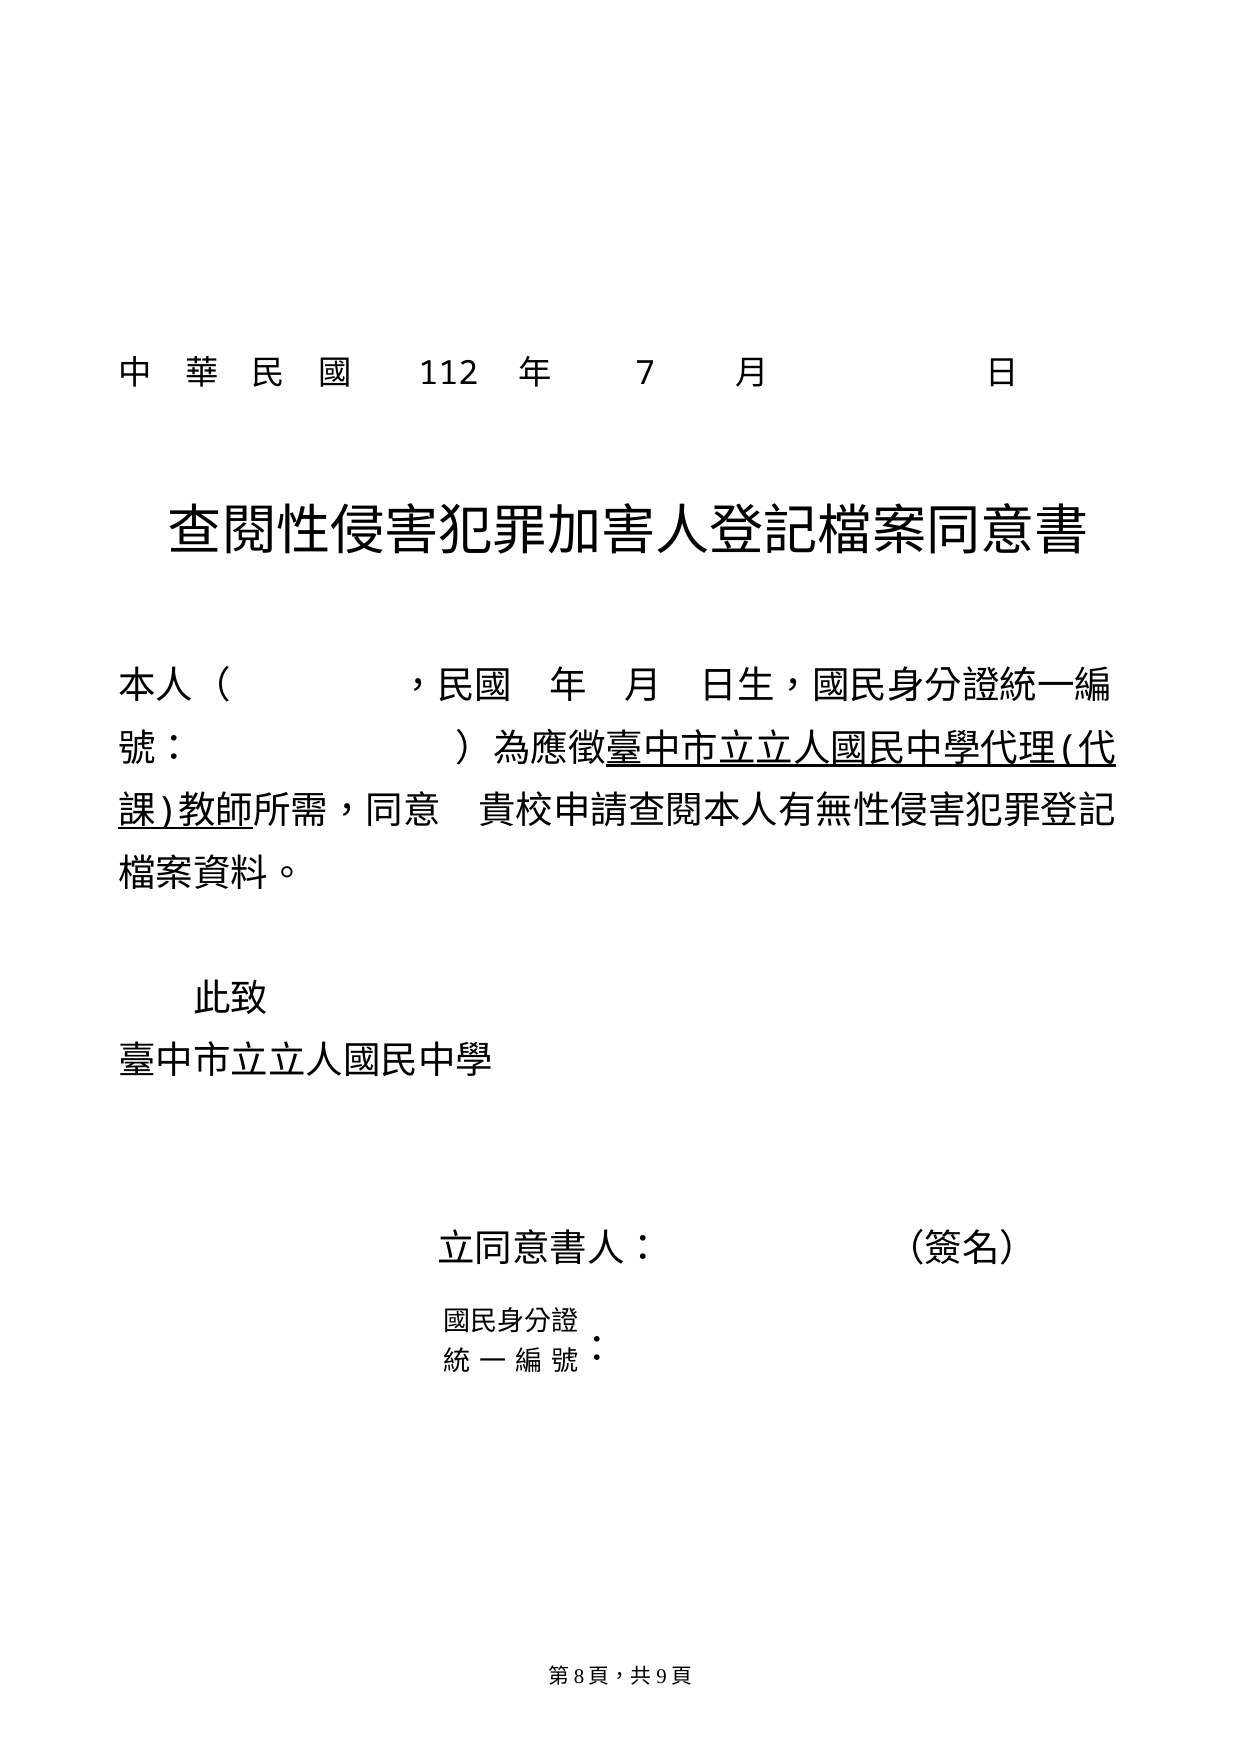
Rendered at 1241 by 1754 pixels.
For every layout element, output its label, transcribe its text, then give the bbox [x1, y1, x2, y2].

text 本人（ ，民國 年 月 日生，國民身分證統一編號： ）為應徵臺中市立立人國民中學代理(代課)教師所需，同意 貴校申請查閱本人有無性侵害犯罪登記檔案資料。 [118, 641, 1122, 891]
text 中 華 民 國 112 年 7 月 日 [118, 328, 1122, 391]
text 立同意書人： （簽名） [118, 1203, 1122, 1266]
text 國民身分證統一編號： [118, 1266, 1122, 1391]
text 臺中市立立人國民中學 [118, 1016, 1122, 1078]
text 查閱性侵害犯罪加害人登記檔案同意書 [118, 453, 1138, 578]
text 此致 [118, 953, 1122, 1016]
